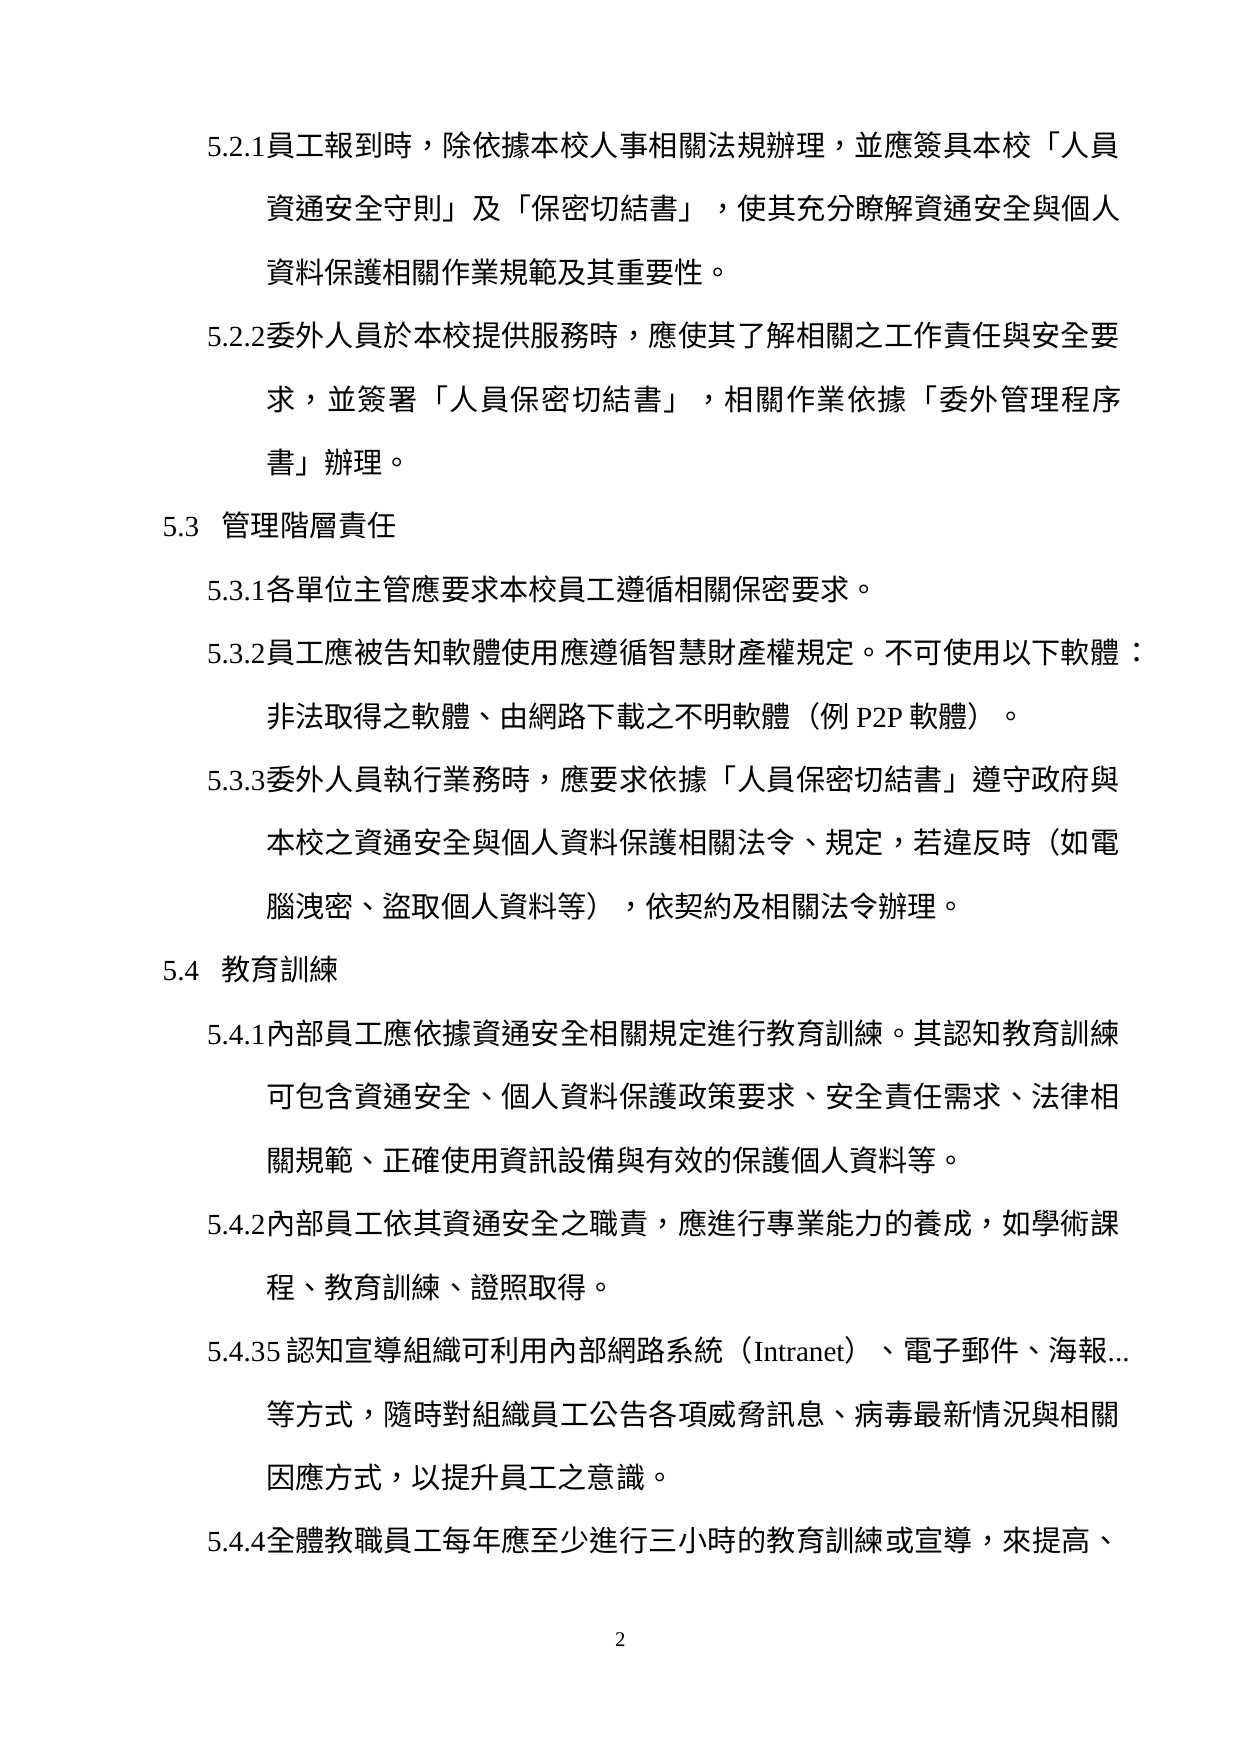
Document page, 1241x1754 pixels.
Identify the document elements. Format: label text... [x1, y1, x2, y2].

list 委外人員執行業務時，應要求依據「人員保密切結書」遵守政府與本校之資通安全與個人資料保護相關法令、規定，若違反時（如電腦洩密、盜取個人資料等），依契約及相關法令辦理。 [207, 757, 1122, 926]
list 全體教職員工每年應至少進行三小時的教育訓練或宣導，來提高、 [207, 1518, 1122, 1560]
list 員工應被告知軟體使用應遵循智慧財產權規定。不可使用以下軟體：非法取得之軟體、由網路下載之不明軟體（例 P2P 軟體）。 [207, 630, 1122, 736]
list 管理階層責任 [162, 503, 1122, 545]
list 內部員工應依據資通安全相關規定進行教育訓練。其認知教育訓練可包含資通安全、個人資料保護政策要求、安全責任需求、法律相關規範、正確使用資訊設備與有效的保護個人資料等。 [207, 1010, 1122, 1179]
list 員工報到時，除依據本校人事相關法規辦理，並應簽具本校「人員資通安全守則」及「保密切結書」，使其充分瞭解資通安全與個人資料保護相關作業規範及其重要性。 [207, 122, 1122, 291]
list 委外人員於本校提供服務時，應使其了解相關之工作責任與安全要求，並簽署「人員保密切結書」，相關作業依據「委外管理程序書」辦理。 [207, 313, 1122, 482]
list 內部員工依其資通安全之職責，應進行專業能力的養成，如學術課程、教育訓練、證照取得。 [207, 1201, 1122, 1306]
list 5認知宣導組織可利用內部網路系統（Intranet）、電子郵件、海報...等方式，隨時對組織員工公告各項威脅訊息、病毒最新情況與相關因應方式，以提升員工之意識。 [207, 1328, 1122, 1497]
list 教育訓練 [162, 947, 1122, 989]
list 各單位主管應要求本校員工遵循相關保密要求。 [207, 566, 1122, 609]
